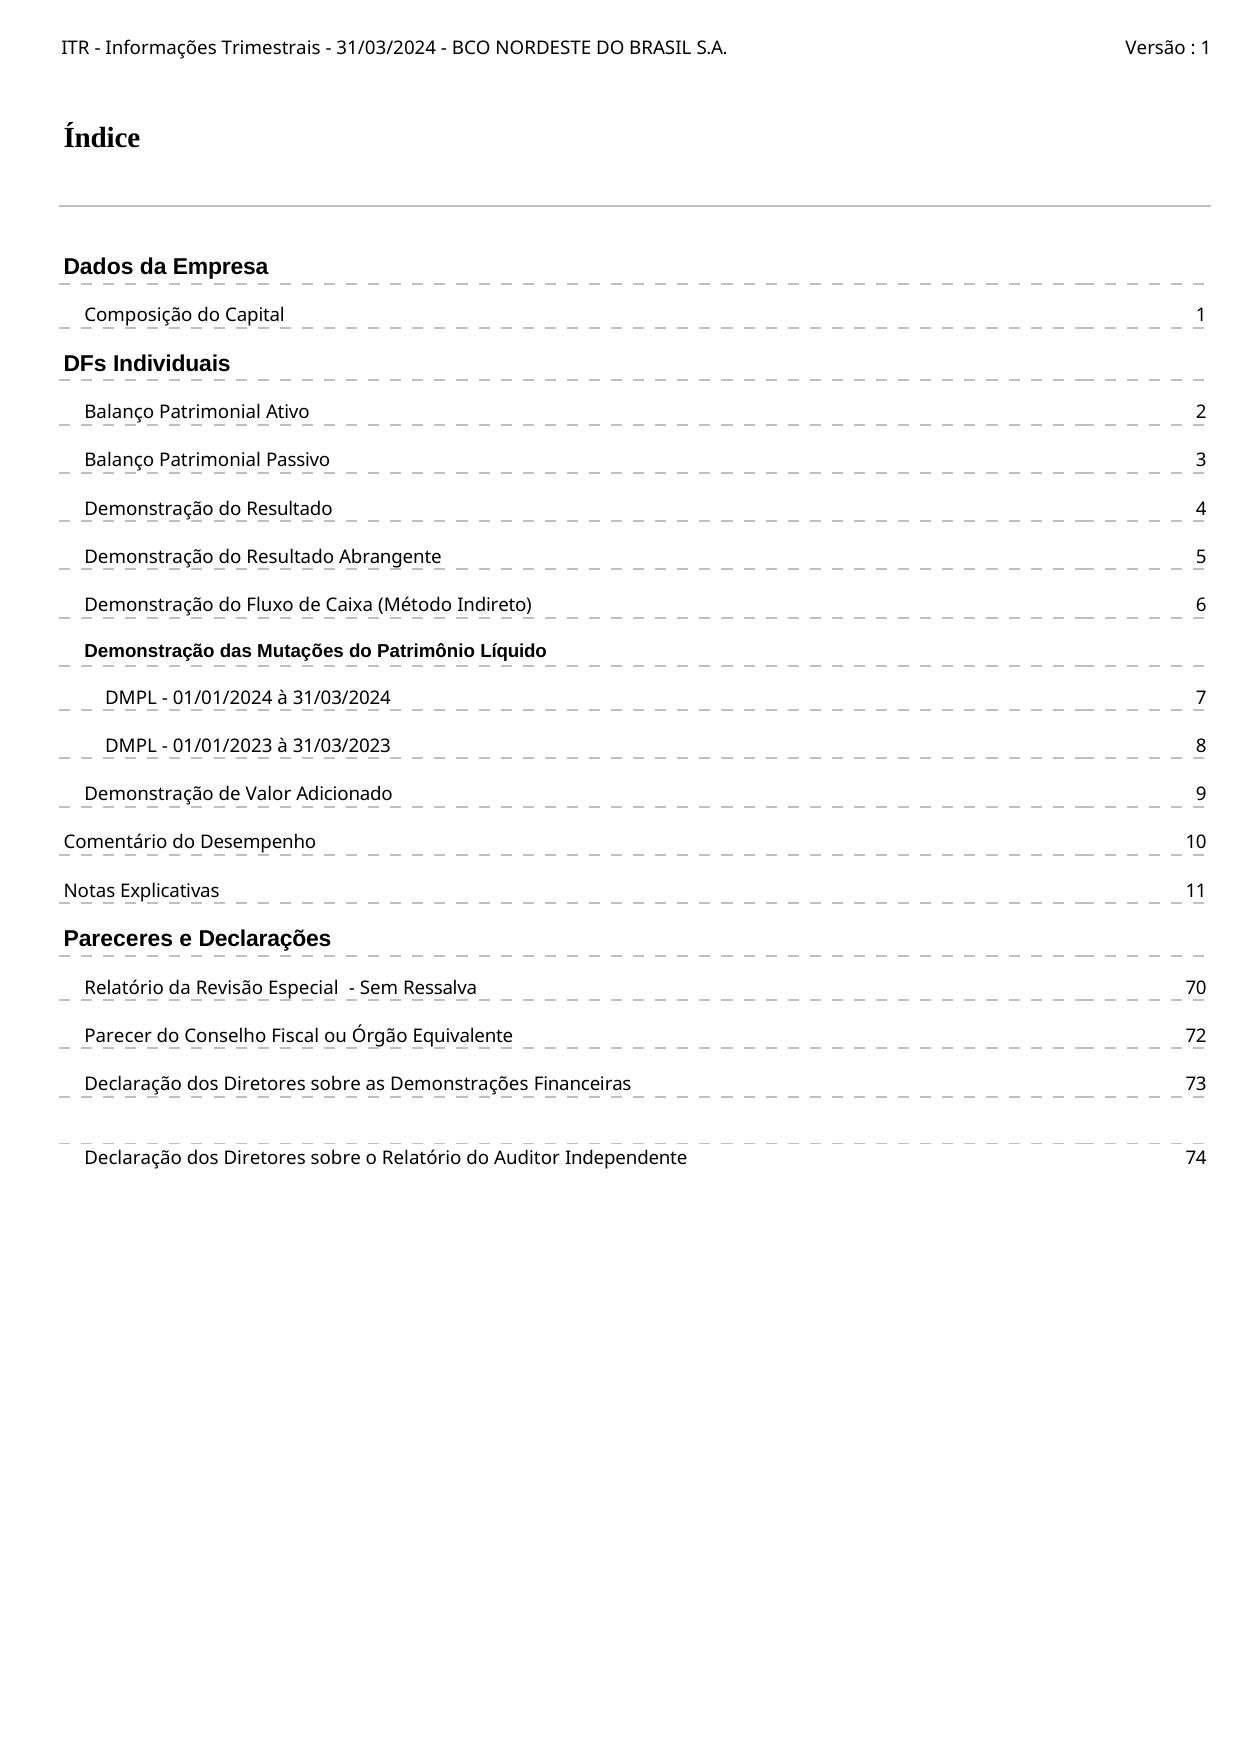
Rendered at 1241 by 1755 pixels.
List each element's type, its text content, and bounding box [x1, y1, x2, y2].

text Demonstração do Resultado Abrangente 5 [84, 543, 1222, 569]
text DMPL - 01/01/2024 à 31/03/2024 7 [105, 684, 1222, 710]
text Dados da Empresa [63, 253, 1222, 279]
text Índice [63, 121, 1222, 154]
text Comentário do Desempenho 10 [63, 829, 1222, 854]
text Demonstração das Mutações do Patrimônio Líquido [84, 640, 1222, 661]
text Relatório da Revisão Especial - Sem Ressalva 70 [84, 974, 1222, 999]
text Demonstração de Valor Adicionado 9 [84, 781, 1222, 806]
text DMPL - 01/01/2023 à 31/03/2023 8 [105, 732, 1222, 758]
text Parecer do Conselho Fiscal ou Órgão Equivalente 72 [84, 1022, 1222, 1048]
text Pareceres e Declarações [63, 925, 1222, 952]
text Declaração dos Diretores sobre as Demonstrações Financeiras 73 [84, 1071, 1222, 1096]
text Composição do Capital 1 [84, 302, 1222, 327]
text Notas Explicativas 11 [63, 877, 1222, 903]
text Balanço Patrimonial Ativo 2 [84, 399, 1222, 424]
text Demonstração do Resultado 4 [84, 495, 1222, 521]
text DFs Individuais [63, 350, 1222, 376]
text Demonstração do Fluxo de Caixa (Método Indireto) 6 [84, 592, 1222, 617]
text Balanço Patrimonial Passivo 3 [84, 447, 1222, 472]
text Declaração dos Diretores sobre o Relatório do Auditor Independente 74 [84, 1119, 1222, 1169]
